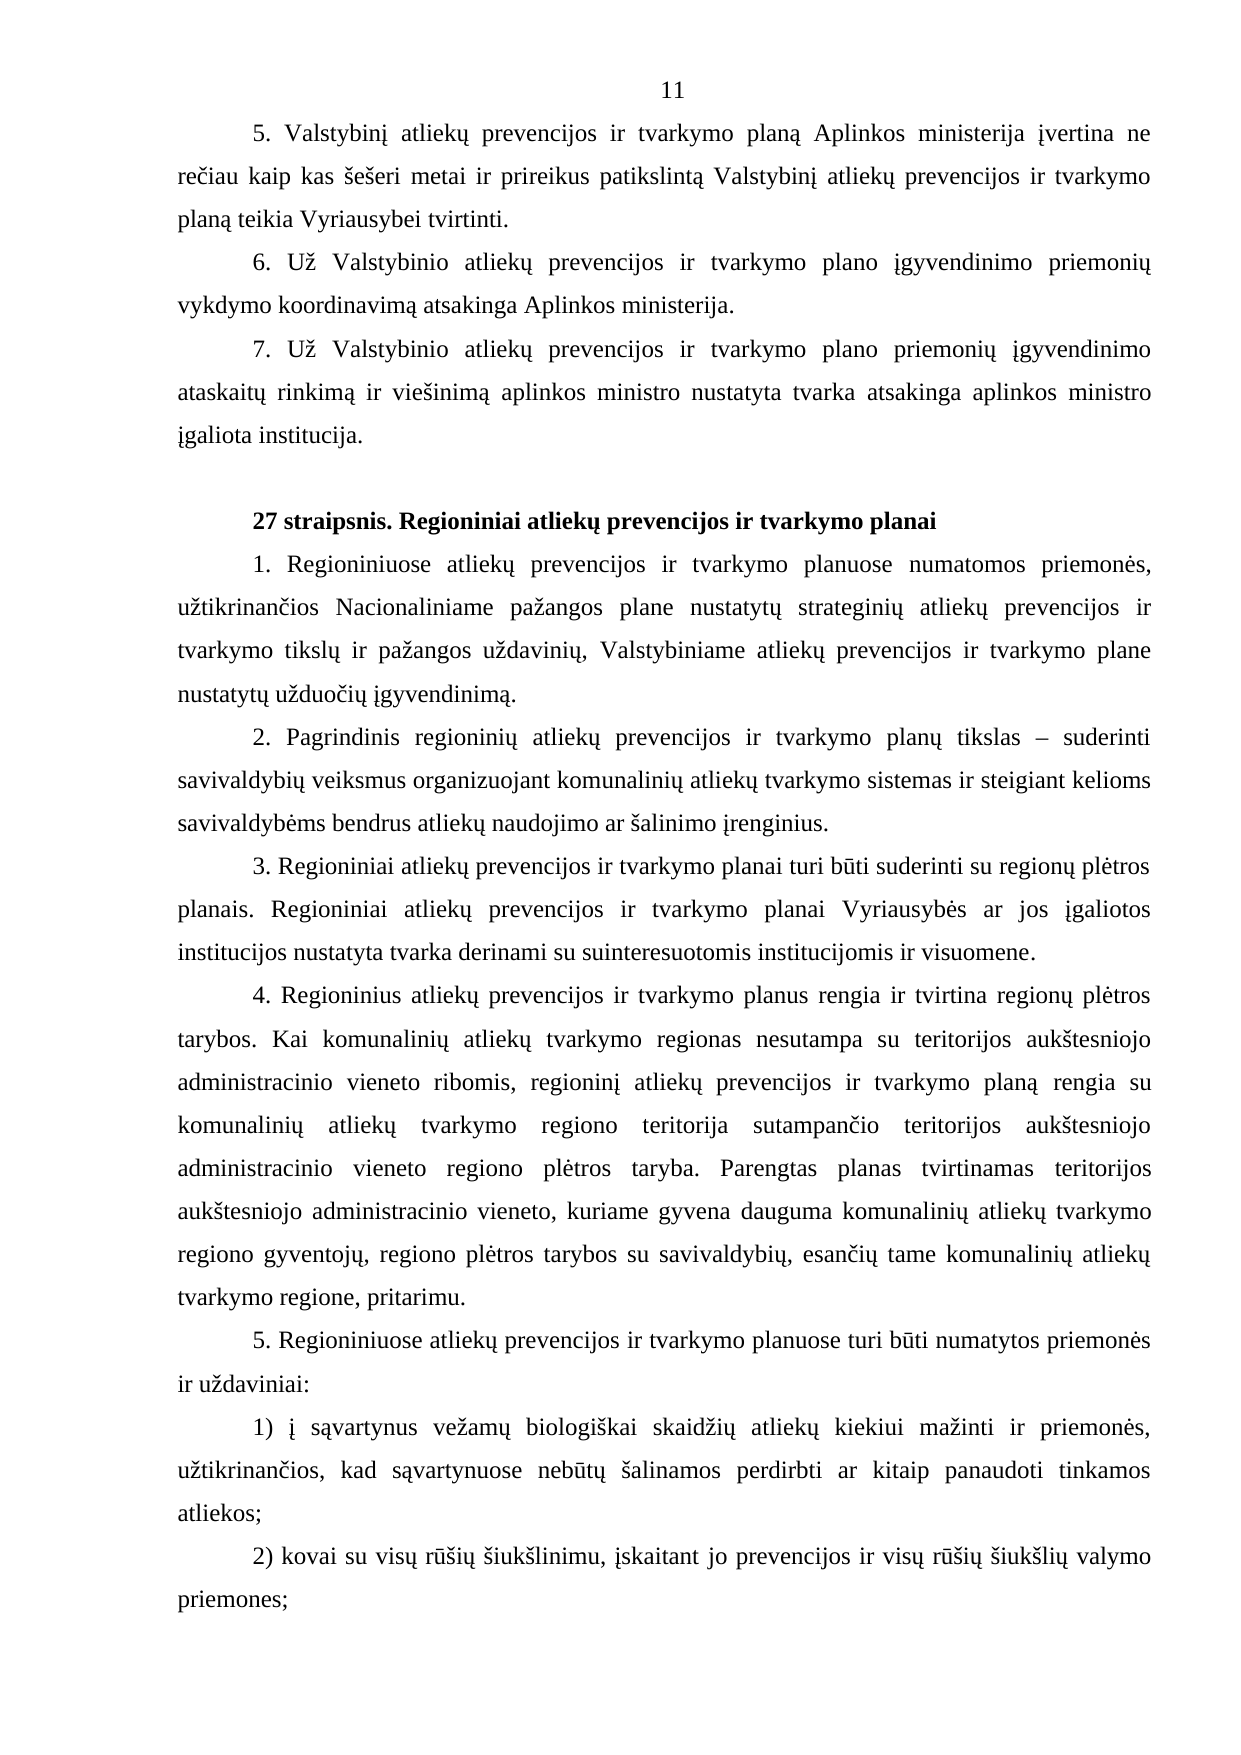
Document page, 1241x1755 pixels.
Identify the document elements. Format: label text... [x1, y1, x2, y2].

text 4. Regioninius atliekų prevencijos ir tvarkymo planus rengia ir tvirtina regionų plėtros tarybos. Kai komunalinių atliekų tvarkymo regionas nesutampa su teritorijos aukštesniojo administracinio vieneto ribomis, regioninį atliekų prevencijos ir tvarkymo planą rengia su komunalinių atliekų tvarkymo regiono teritorija sutampančio teritorijos aukštesniojo administracinio vieneto regiono plėtros taryba. Parengtas planas tvirtinamas teritorijos aukštesniojo administracinio vieneto, kuriame gyvena dauguma komunalinių atliekų tvarkymo regiono gyventojų, regiono plėtros tarybos su savivaldybių, esančių tame komunalinių atliekų tvarkymo regione, pritarimu. [177, 981, 1152, 1311]
text 1. Regioniniuose atliekų prevencijos ir tvarkymo planuose numatomos priemonės, užtikrinančios Nacionaliniame pažangos plane nustatytų strateginių atliekų prevencijos ir tvarkymo tikslų ir pažangos uždavinių, Valstybiniame atliekų prevencijos ir tvarkymo plane nustatytų užduočių įgyvendinimą. [177, 549, 1152, 707]
text 1) į sąvartynus vežamų biologiškai skaidžių atliekų kiekiui mažinti ir priemonės, užtikrinančios, kad sąvartynuose nebūtų šalinamos perdirbti ar kitaip panaudoti tinkamos atliekos; [177, 1412, 1152, 1527]
text 7. Už Valstybinio atliekų prevencijos ir tvarkymo plano priemonių įgyvendinimo ataskaitų rinkimą ir viešinimą aplinkos ministro nustatyta tvarka atsakinga aplinkos ministro įgaliota institucija. [177, 334, 1152, 449]
text 2. Pagrindinis regioninių atliekų prevencijos ir tvarkymo planų tikslas – suderinti savivaldybių veiksmus organizuojant komunalinių atliekų tvarkymo sistemas ir steigiant kelioms savivaldybėms bendrus atliekų naudojimo ar šalinimo įrenginius. [177, 722, 1152, 837]
text 5. Valstybinį atliekų prevencijos ir tvarkymo planą Aplinkos ministerija įvertina ne rečiau kaip kas šešeri metai ir prireikus patikslintą Valstybinį atliekų prevencijos ir tvarkymo planą teikia Vyriausybei tvirtinti. [177, 118, 1152, 233]
text 3. Regioniniai atliekų prevencijos ir tvarkymo planai turi būti suderinti su regionų plėtros planais. Regioniniai atliekų prevencijos ir tvarkymo planai Vyriausybės ar jos įgaliotos institucijos nustatyta tvarka derinami su suinteresuotomis institucijomis ir visuomene. [177, 851, 1152, 966]
text 2) kovai su visų rūšių šiukšlinimu, įskaitant jo prevencijos ir visų rūšių šiukšlių valymo priemones; [177, 1541, 1152, 1613]
text 27 straipsnis. Regioniniai atliekų prevencijos ir tvarkymo planai [177, 506, 1152, 535]
text 5. Regioniniuose atliekų prevencijos ir tvarkymo planuose turi būti numatytos priemonės ir uždaviniai: [177, 1326, 1152, 1397]
text 6. Už Valstybinio atliekų prevencijos ir tvarkymo plano įgyvendinimo priemonių vykdymo koordinavimą atsakinga Aplinkos ministerija. [177, 247, 1152, 319]
